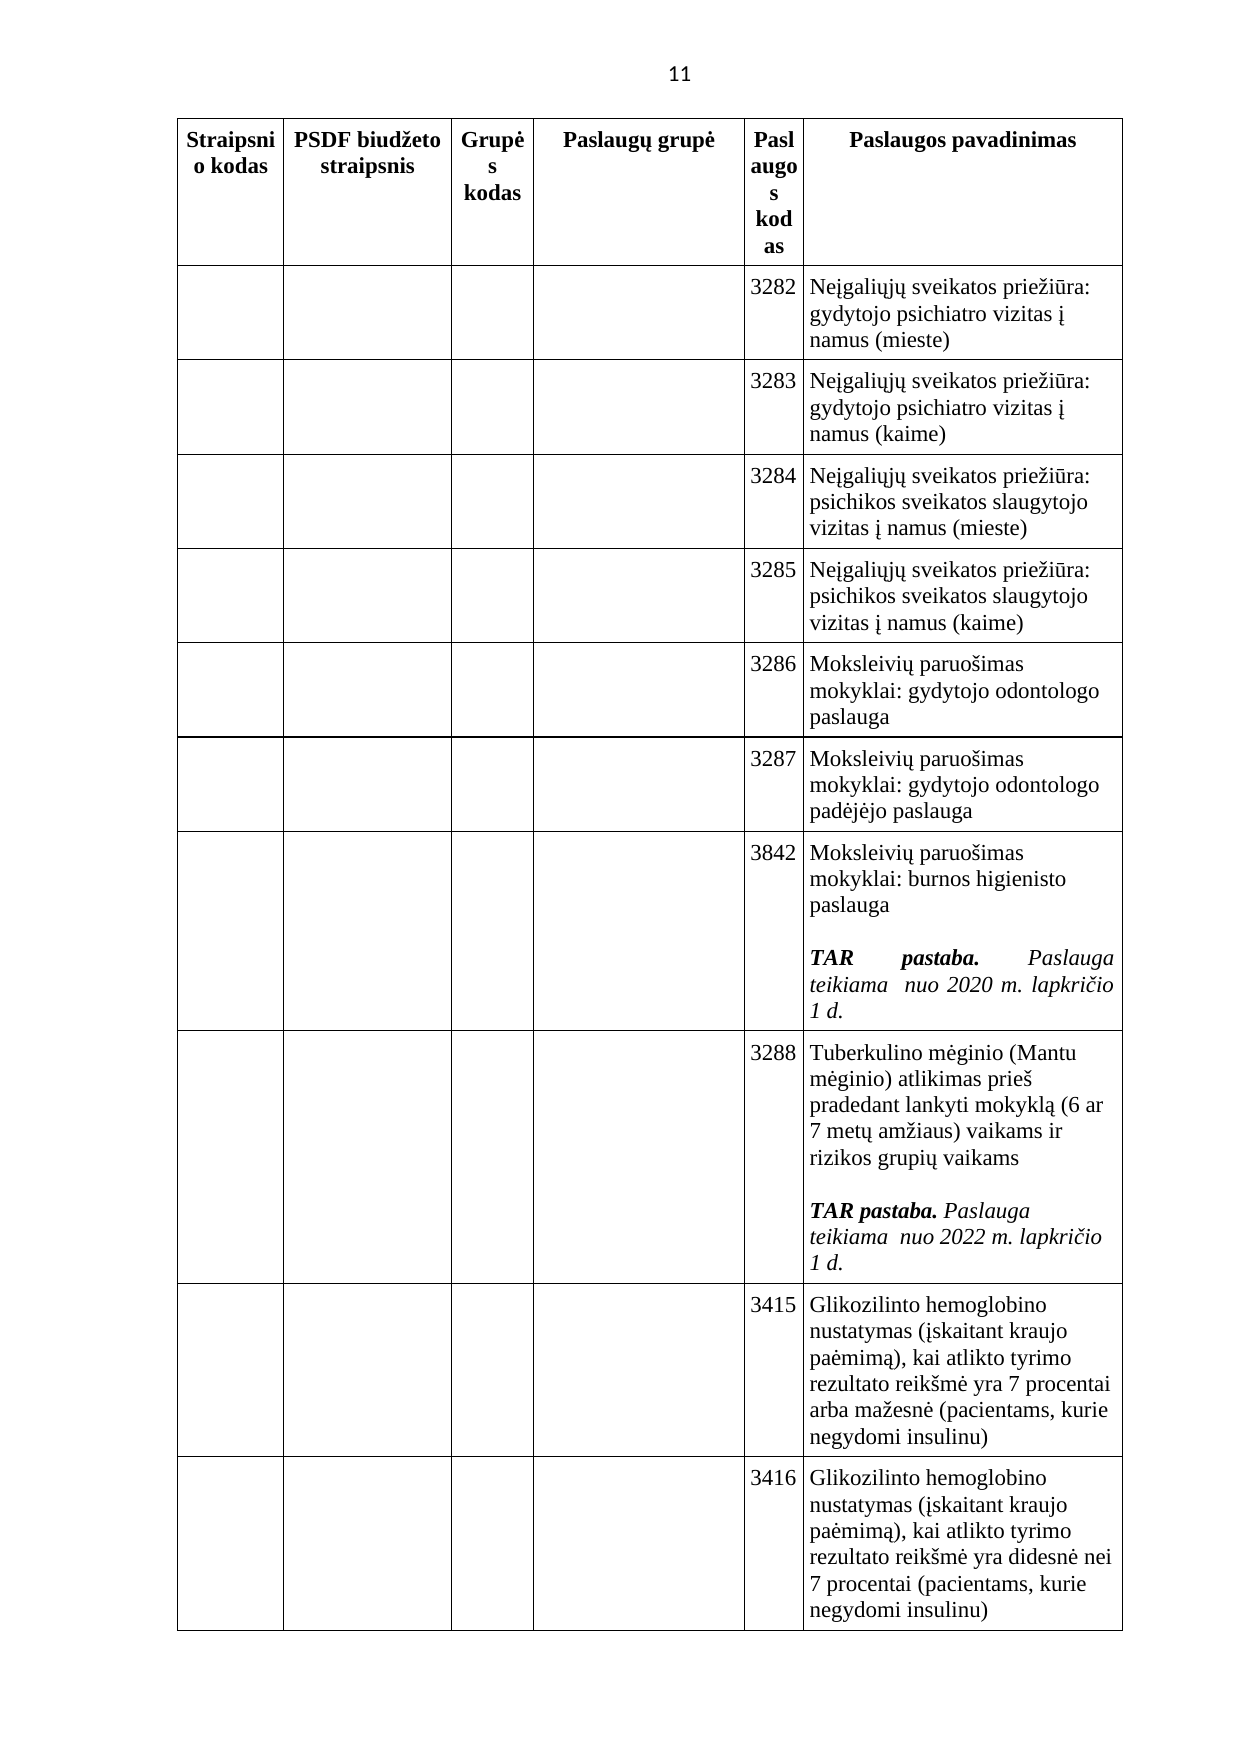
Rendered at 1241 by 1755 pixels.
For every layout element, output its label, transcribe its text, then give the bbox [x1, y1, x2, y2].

table_cell [534, 1031, 744, 1283]
table_cell [534, 1284, 744, 1456]
table_cell [284, 266, 451, 359]
table_cell [452, 1457, 533, 1629]
table_header Paslaugos kodas [745, 119, 803, 265]
table_cell 3842 [745, 832, 803, 1030]
table_cell 3282 [745, 266, 803, 359]
table_cell [178, 1284, 283, 1456]
table_header Grupės kodas [452, 119, 533, 265]
table_header PSDF biudžeto straipsnis [284, 119, 451, 265]
table_cell [284, 738, 451, 831]
table_cell [452, 643, 533, 736]
table_cell [452, 266, 533, 359]
table_cell [178, 360, 283, 454]
table_cell [452, 1031, 533, 1283]
table_cell [534, 832, 744, 1030]
table_cell [178, 266, 283, 359]
table_cell [284, 1457, 451, 1629]
table_cell [534, 360, 744, 454]
table_cell [452, 832, 533, 1030]
table_cell [284, 643, 451, 736]
table_cell [452, 549, 533, 642]
table_cell Tuberkulino mėginio (Mantu mėginio) atlikimas prieš pradedant lankyti mokyklą (6 ar 7 metų amžiaus) vaikams ir rizikos grupių vaikams TAR pastaba. Paslauga teikiama nuo 2022 m. lapkričio 1 d. [804, 1031, 1122, 1283]
table_cell [452, 738, 533, 831]
table_cell [178, 549, 283, 642]
table_cell [534, 549, 744, 642]
table_cell Neįgaliųjų sveikatos priežiūra: gydytojo psichiatro vizitas į namus (mieste) [804, 266, 1122, 359]
table_cell [452, 1284, 533, 1456]
table_cell 3284 [745, 455, 803, 548]
table_cell [178, 832, 283, 1030]
table_cell [534, 643, 744, 736]
table_cell [284, 832, 451, 1030]
table_cell 3287 [745, 738, 803, 831]
table_cell [452, 360, 533, 454]
table_cell 3285 [745, 549, 803, 642]
table_cell Moksleivių paruošimas mokyklai: gydytojo odontologo paslauga [804, 643, 1122, 736]
table_cell Glikozilinto hemoglobino nustatymas (įskaitant kraujo paėmimą), kai atlikto tyrimo rezultato reikšmė yra 7 procentai arba mažesnė (pacientams, kurie negydomi insulinu) [804, 1284, 1122, 1456]
table_cell [178, 738, 283, 831]
table_cell Moksleivių paruošimas mokyklai: burnos higienisto paslauga TAR pastaba. Paslauga teikiama nuo 2020 m. lapkričio 1 d. [804, 832, 1122, 1030]
table_cell [178, 1031, 283, 1283]
table_cell [284, 455, 451, 548]
table_cell 3283 [745, 360, 803, 454]
table_cell [534, 455, 744, 548]
table_cell Neįgaliųjų sveikatos priežiūra: psichikos sveikatos slaugytojo vizitas į namus (mieste) [804, 455, 1122, 548]
table_cell [284, 360, 451, 454]
table_cell [178, 455, 283, 548]
table_header Paslaugų grupė [534, 119, 744, 265]
table_header Straipsnio kodas [178, 119, 283, 265]
table_cell [534, 266, 744, 359]
table_cell 3415 [745, 1284, 803, 1456]
table_cell Neįgaliųjų sveikatos priežiūra: psichikos sveikatos slaugytojo vizitas į namus (kaime) [804, 549, 1122, 642]
table_cell [534, 1457, 744, 1629]
table_cell [452, 455, 533, 548]
table_cell Moksleivių paruošimas mokyklai: gydytojo odontologo padėjėjo paslauga [804, 738, 1122, 831]
table_cell [534, 738, 744, 831]
table_header Paslaugos pavadinimas [804, 119, 1122, 265]
table_cell Glikozilinto hemoglobino nustatymas (įskaitant kraujo paėmimą), kai atlikto tyrimo rezultato reikšmė yra didesnė nei 7 procentai (pacientams, kurie negydomi insulinu) [804, 1457, 1122, 1629]
table_cell 3416 [745, 1457, 803, 1629]
table_cell 3286 [745, 643, 803, 736]
table_cell 3288 [745, 1031, 803, 1283]
table_cell [178, 643, 283, 736]
table_cell [284, 1031, 451, 1283]
table_cell [284, 1284, 451, 1456]
table_cell Neįgaliųjų sveikatos priežiūra: gydytojo psichiatro vizitas į namus (kaime) [804, 360, 1122, 454]
table_cell [284, 549, 451, 642]
table_cell [178, 1457, 283, 1629]
